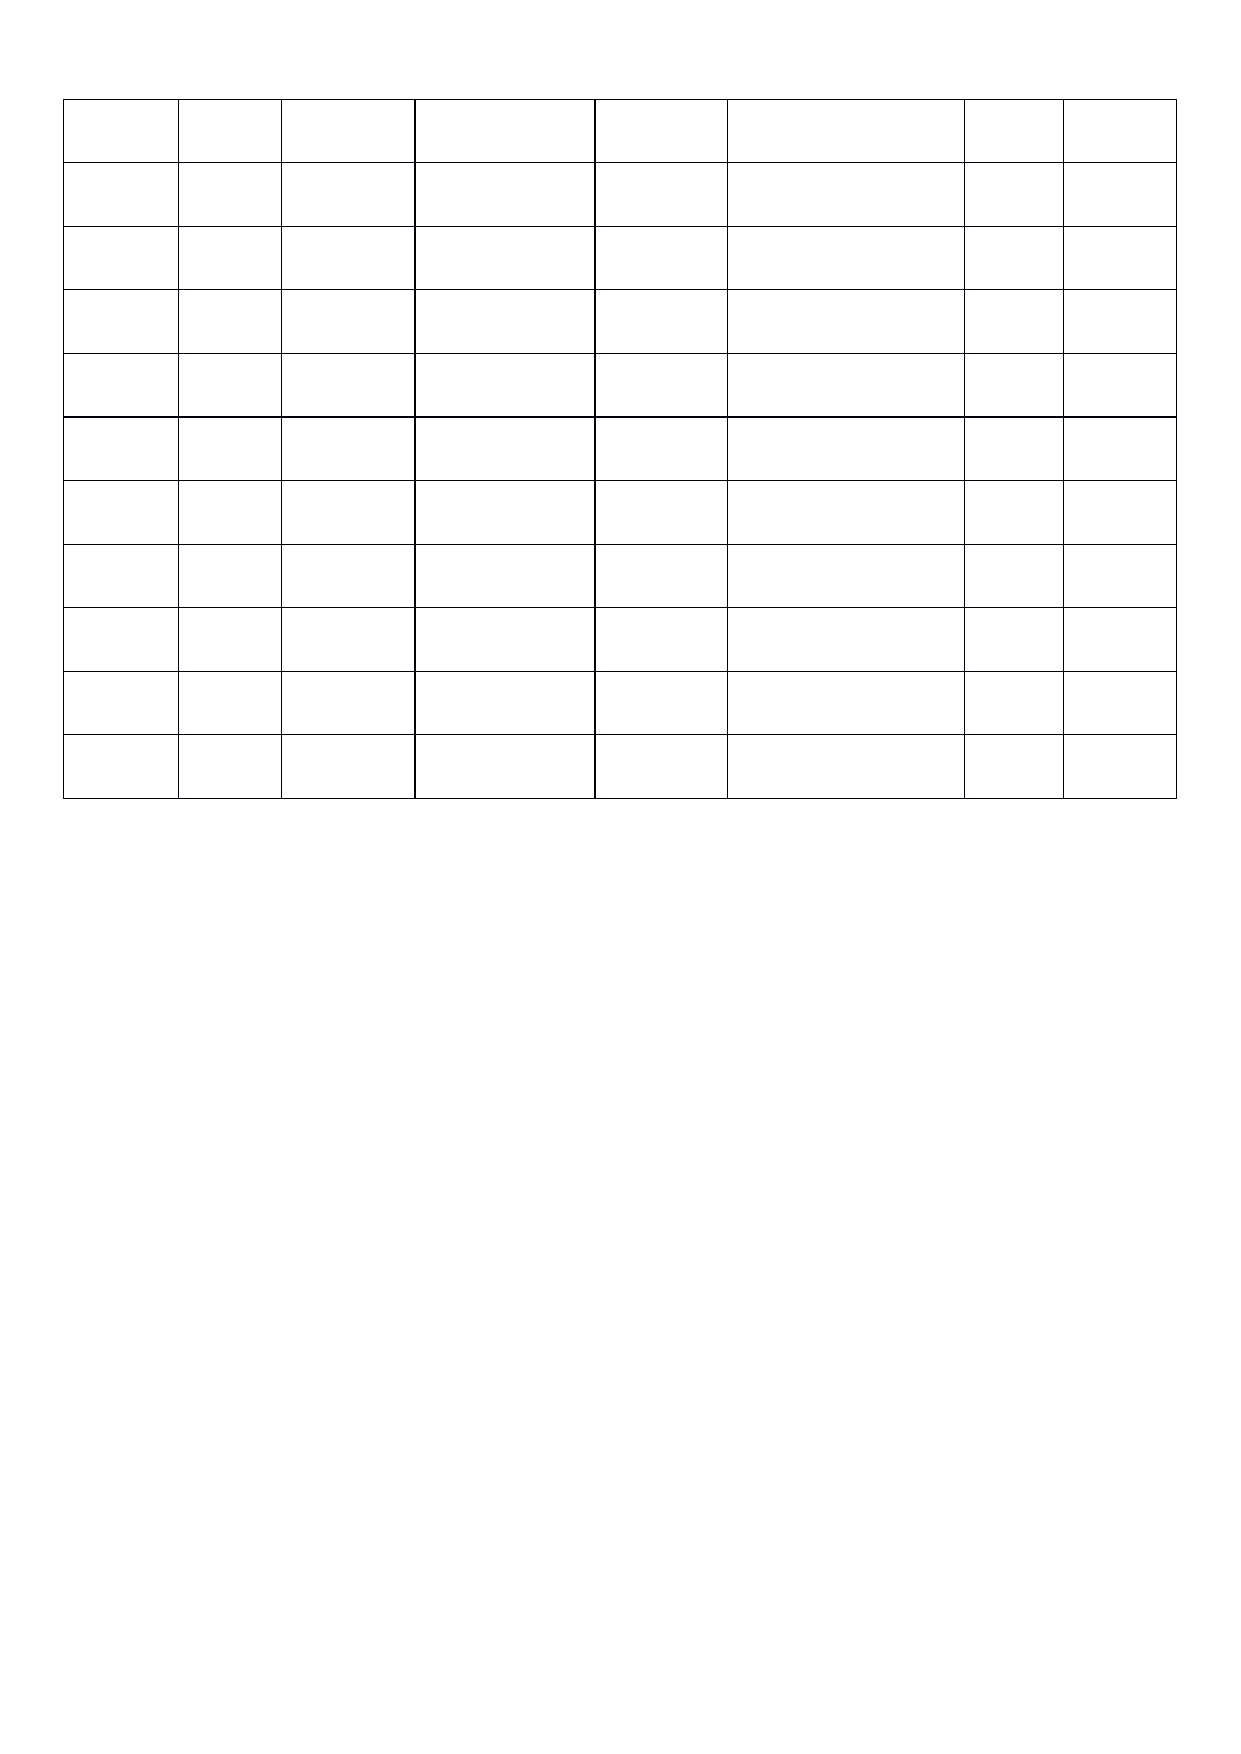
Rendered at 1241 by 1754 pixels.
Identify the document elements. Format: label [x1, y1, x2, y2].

table_cell [965, 100, 1063, 162]
table_cell [416, 163, 594, 226]
table_cell [596, 545, 727, 607]
table_cell [596, 163, 727, 226]
table_cell [965, 227, 1063, 289]
table_cell [282, 100, 414, 162]
table_cell [728, 672, 964, 734]
table_cell [416, 100, 594, 162]
table_cell [64, 418, 178, 480]
table_cell [416, 481, 594, 543]
table_cell [596, 100, 727, 162]
table_cell [728, 227, 964, 289]
table_cell [1064, 354, 1176, 416]
table_cell [416, 608, 594, 671]
table_cell [64, 100, 178, 162]
table_cell [416, 545, 594, 607]
table_cell [282, 672, 414, 734]
table_cell [596, 354, 727, 416]
table_cell [965, 290, 1063, 353]
table_cell [1064, 481, 1176, 543]
table_cell [596, 735, 727, 798]
table_cell [64, 227, 178, 289]
table_cell [179, 100, 281, 162]
table_cell [64, 354, 178, 416]
table_cell [596, 227, 727, 289]
table_cell [965, 163, 1063, 226]
table_cell [1064, 290, 1176, 353]
table_cell [64, 290, 178, 353]
table_cell [416, 418, 594, 480]
table_cell [728, 735, 964, 798]
table_cell [596, 608, 727, 671]
table_cell [282, 354, 414, 416]
table_cell [64, 481, 178, 543]
table_cell [596, 290, 727, 353]
table_cell [728, 100, 964, 162]
table_cell [965, 545, 1063, 607]
table_cell [179, 290, 281, 353]
table_cell [1064, 672, 1176, 734]
table_cell [282, 608, 414, 671]
table_cell [179, 418, 281, 480]
table_cell [179, 354, 281, 416]
table_cell [179, 672, 281, 734]
table_cell [282, 290, 414, 353]
table_cell [179, 163, 281, 226]
table_cell [965, 354, 1063, 416]
table_cell [282, 227, 414, 289]
table_cell [179, 735, 281, 798]
table_cell [282, 481, 414, 543]
table_cell [728, 418, 964, 480]
table_cell [965, 481, 1063, 543]
table_cell [728, 290, 964, 353]
table_cell [282, 163, 414, 226]
table_cell [416, 227, 594, 289]
table_cell [64, 608, 178, 671]
table_cell [596, 418, 727, 480]
table_cell [596, 481, 727, 543]
table_cell [416, 672, 594, 734]
table_cell [64, 735, 178, 798]
table_cell [1064, 227, 1176, 289]
table_cell [728, 545, 964, 607]
table_cell [1064, 735, 1176, 798]
table_cell [64, 545, 178, 607]
table_cell [179, 481, 281, 543]
table_cell [64, 163, 178, 226]
table_cell [596, 672, 727, 734]
table_cell [1064, 608, 1176, 671]
table_cell [416, 290, 594, 353]
table_cell [965, 672, 1063, 734]
table_cell [64, 672, 178, 734]
table_cell [416, 354, 594, 416]
table_cell [965, 608, 1063, 671]
table_cell [416, 735, 594, 798]
table_cell [728, 163, 964, 226]
table_cell [728, 481, 964, 543]
table_cell [965, 735, 1063, 798]
table_cell [282, 418, 414, 480]
table_cell [282, 735, 414, 798]
table_cell [728, 354, 964, 416]
table_cell [1064, 163, 1176, 226]
table_cell [965, 418, 1063, 480]
table_cell [1064, 545, 1176, 607]
table_cell [728, 608, 964, 671]
table_cell [179, 608, 281, 671]
table_cell [282, 545, 414, 607]
table_cell [1064, 100, 1176, 162]
table_cell [1064, 418, 1176, 480]
table_cell [179, 545, 281, 607]
table_cell [179, 227, 281, 289]
